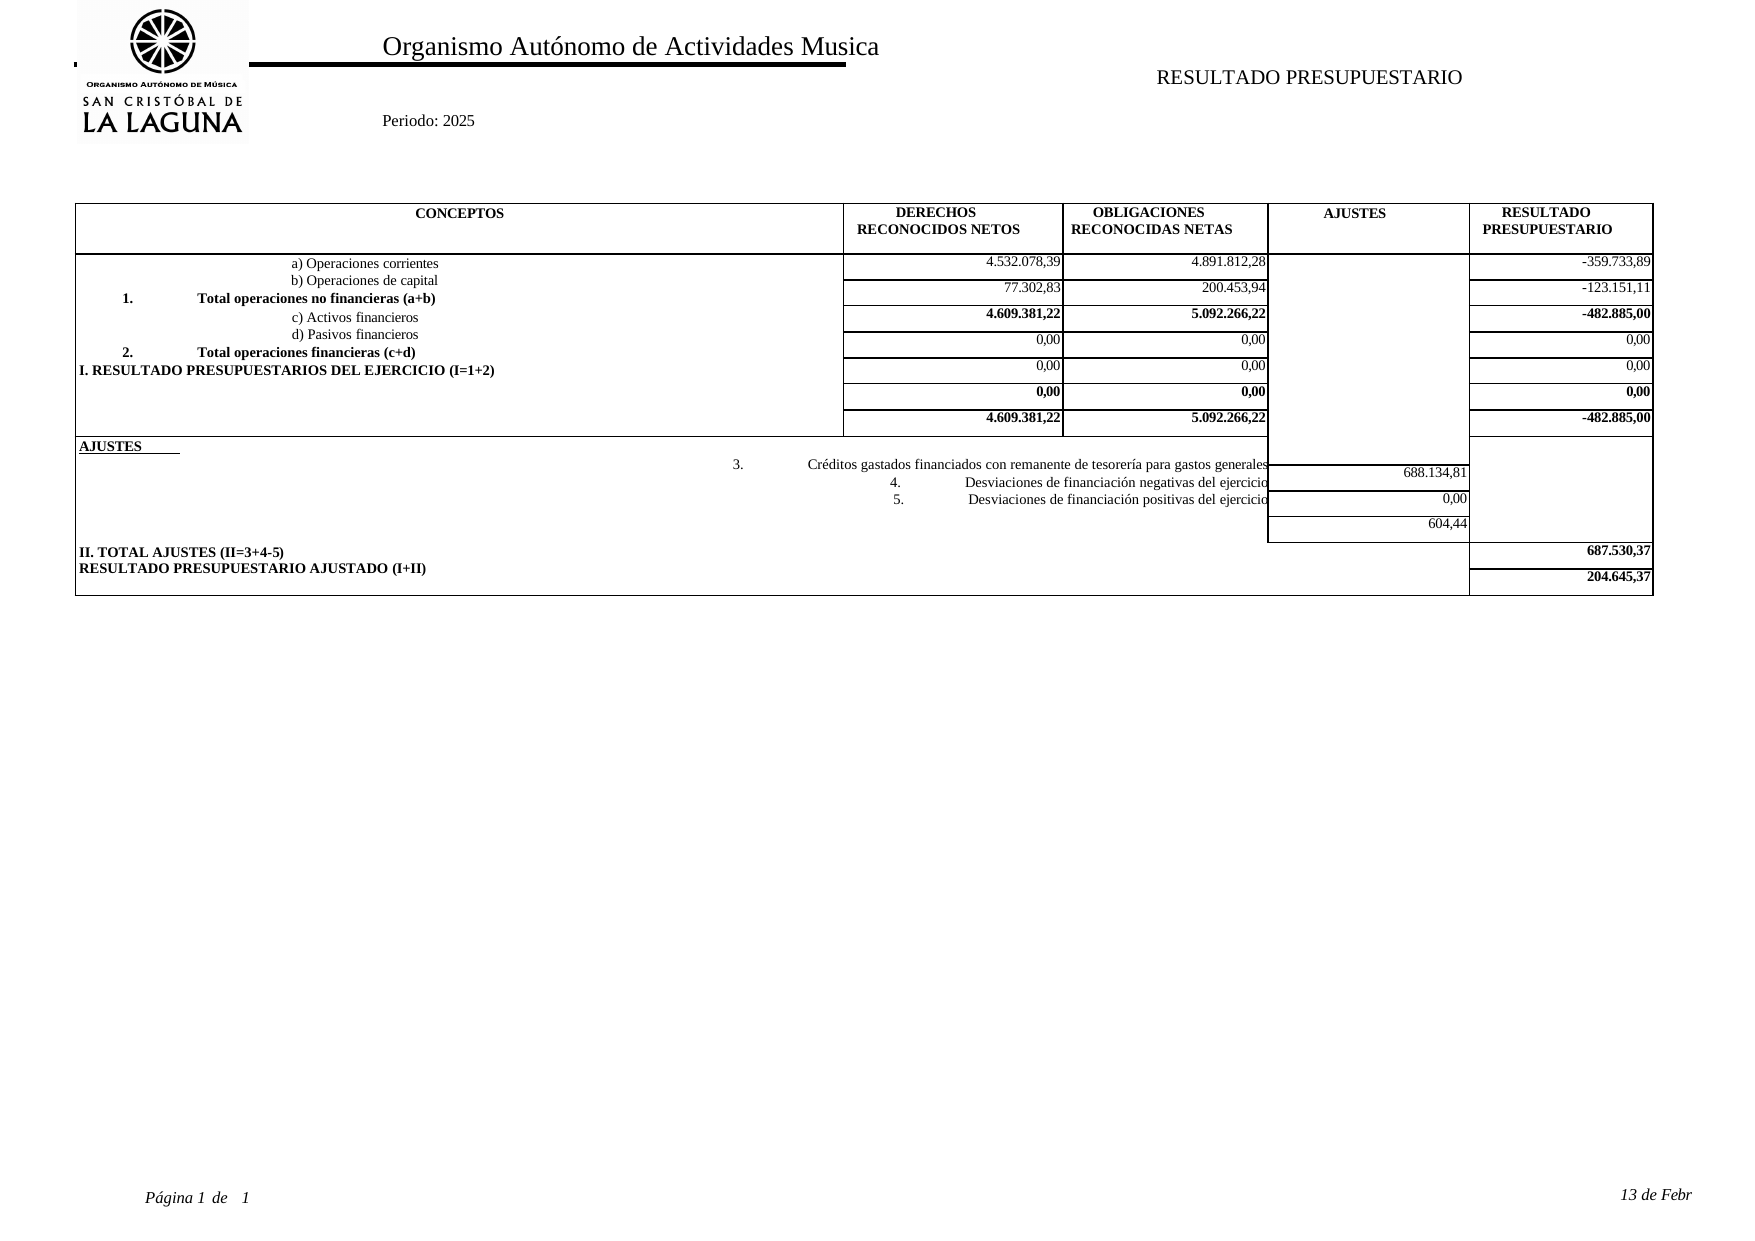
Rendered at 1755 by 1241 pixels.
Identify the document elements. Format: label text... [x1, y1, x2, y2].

table_cell [1470, 437, 1652, 542]
table_cell Operaciones corrientes Operaciones de capital Total operaciones no financieras (a+b) Activos financieros Pasivos financieros Total operaciones financieras (c+d) I. RESULTADO PRESUPUESTARIOS DEL EJERCICIO (I=1+2) [76, 255, 843, 436]
table_header DERECHOS RECONOCIDOS NETOS [844, 204, 1062, 253]
table_cell 0,00 [1470, 333, 1652, 357]
table_cell 204.645,37 [1470, 570, 1652, 594]
table_cell 0,00 [1064, 359, 1267, 383]
table_cell 4.609.381,22 [844, 306, 1062, 331]
table_cell 5.092.266,22 [1064, 306, 1267, 331]
table_cell 604,44 [1269, 517, 1469, 542]
table_cell 4.532.078,39 [844, 255, 1062, 279]
table_header CONCEPTOS [76, 204, 843, 253]
table_cell 4.891.812,28 [1064, 255, 1267, 279]
table_cell -482.885,00 [1470, 411, 1652, 436]
table_cell 200.453,94 [1064, 281, 1267, 305]
table_cell -359.733,89 [1470, 255, 1652, 279]
table_cell -123.151,11 [1470, 281, 1652, 305]
table_header AJUSTES [1269, 204, 1469, 253]
table_cell 0,00 [1064, 384, 1267, 409]
table_cell 0,00 [1269, 492, 1469, 516]
table_cell II. TOTAL AJUSTES (II=3+4-5) RESULTADO PRESUPUESTARIO AJUSTADO (I+II) [76, 542, 1469, 594]
table_cell 687.530,37 [1470, 543, 1652, 568]
table_cell 0,00 [1064, 333, 1267, 357]
text Organismo Autónomo de Actividades Musica [382, 30, 1503, 62]
text Periodo: 2025 [382, 111, 1503, 130]
table_cell 0,00 [1470, 384, 1652, 409]
table_cell 0,00 [1470, 359, 1652, 383]
table_cell AJUSTES Créditos gastados financiados con remanente de tesorería para gastos generales Desviaciones de financiación negativas del ejercicio Desviaciones de financiación positivas del ejercicio [76, 437, 1267, 542]
table_header RESULTADO PRESUPUESTARIO [1470, 204, 1652, 253]
table_cell 5.092.266,22 [1064, 411, 1267, 436]
table_header OBLIGACIONES RECONOCIDAS NETAS [1064, 204, 1267, 253]
table_cell 77.302,83 [844, 281, 1062, 305]
table_cell 688.134,81 [1269, 466, 1469, 490]
table_cell 0,00 [844, 359, 1062, 383]
table_cell -482.885,00 [1470, 306, 1652, 331]
table_cell [1269, 255, 1469, 464]
table_cell 0,00 [844, 384, 1062, 409]
table_cell 4.609.381,22 [844, 411, 1062, 436]
table_cell 0,00 [844, 333, 1062, 357]
text RESULTADO PRESUPUESTARIO [382, 65, 1503, 89]
